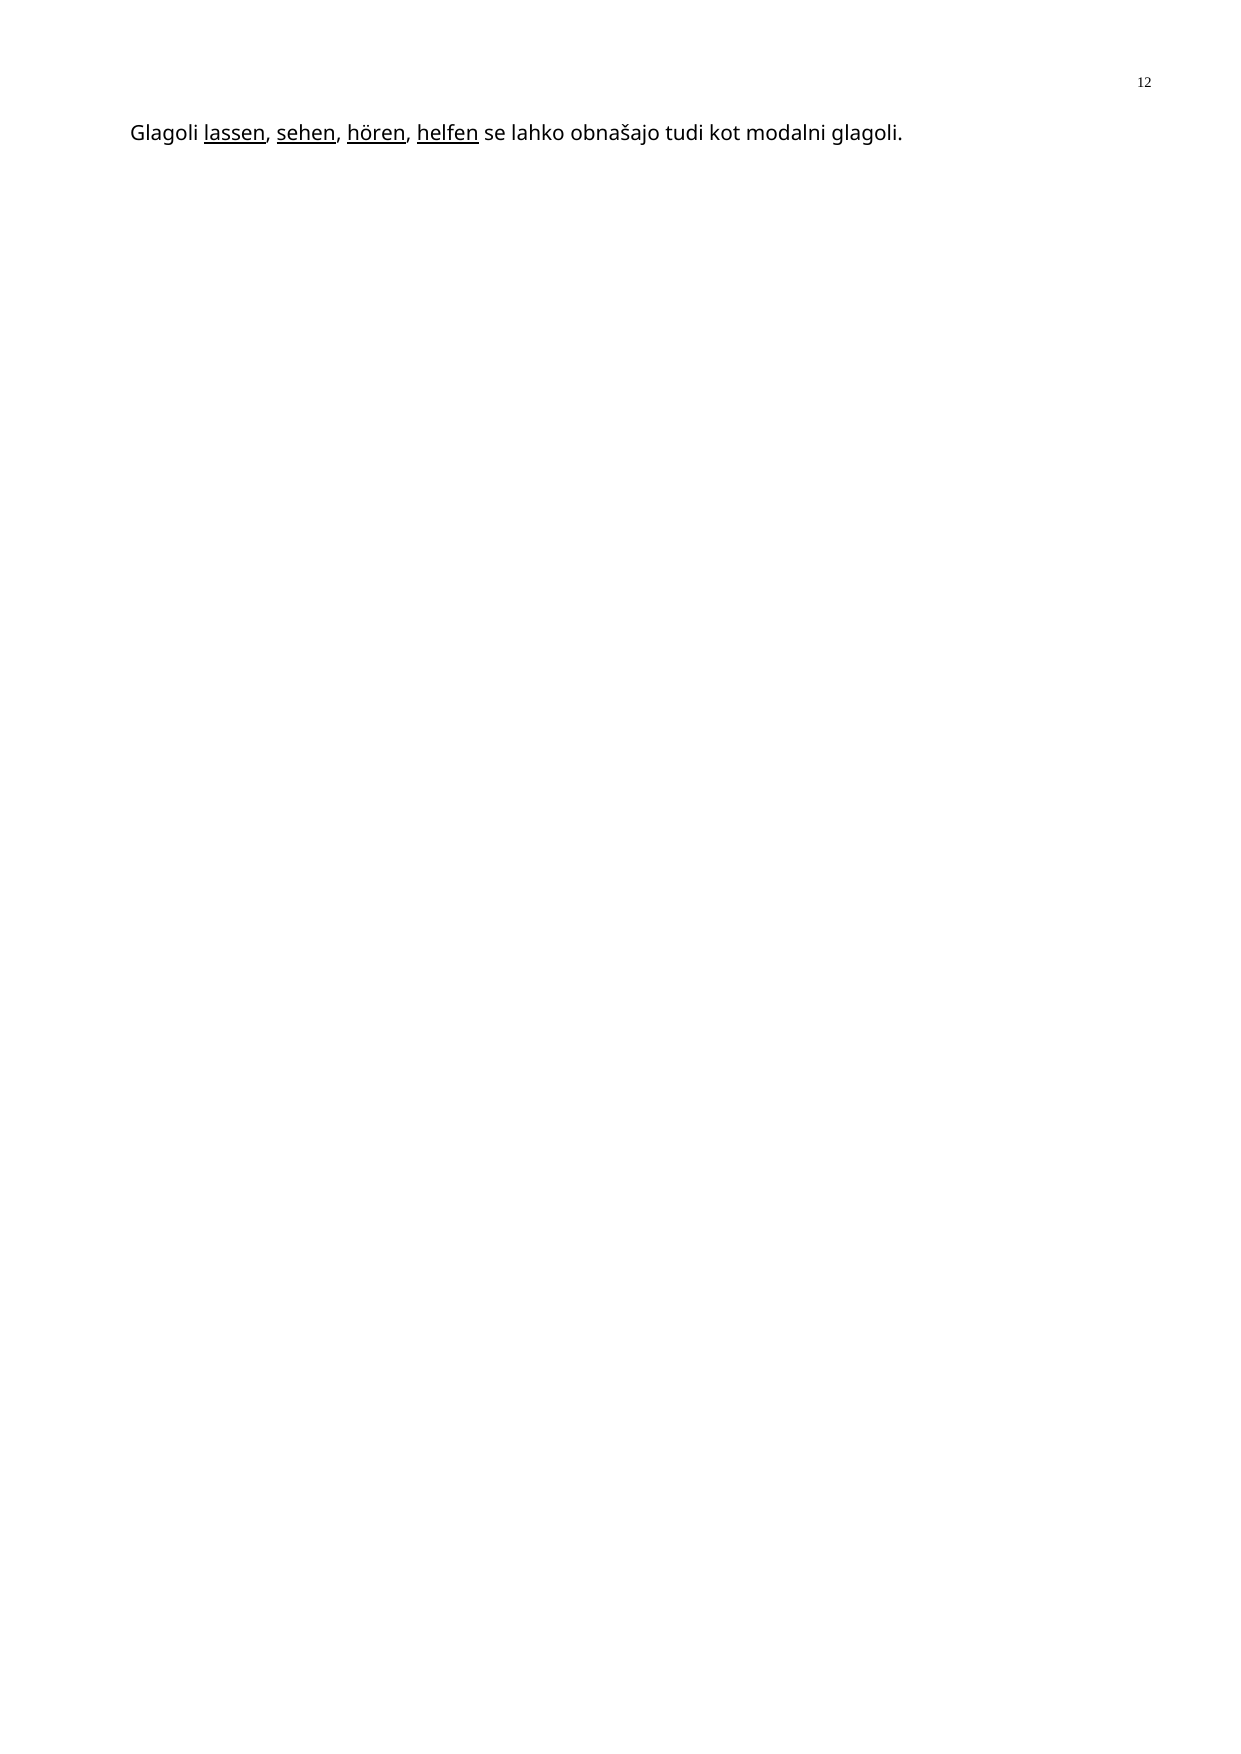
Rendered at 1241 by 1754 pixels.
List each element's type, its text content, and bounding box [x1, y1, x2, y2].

text Glagoli lassen, sehen, hören, helfen se lahko obnašajo tudi kot modalni glagoli. [130, 118, 1152, 147]
